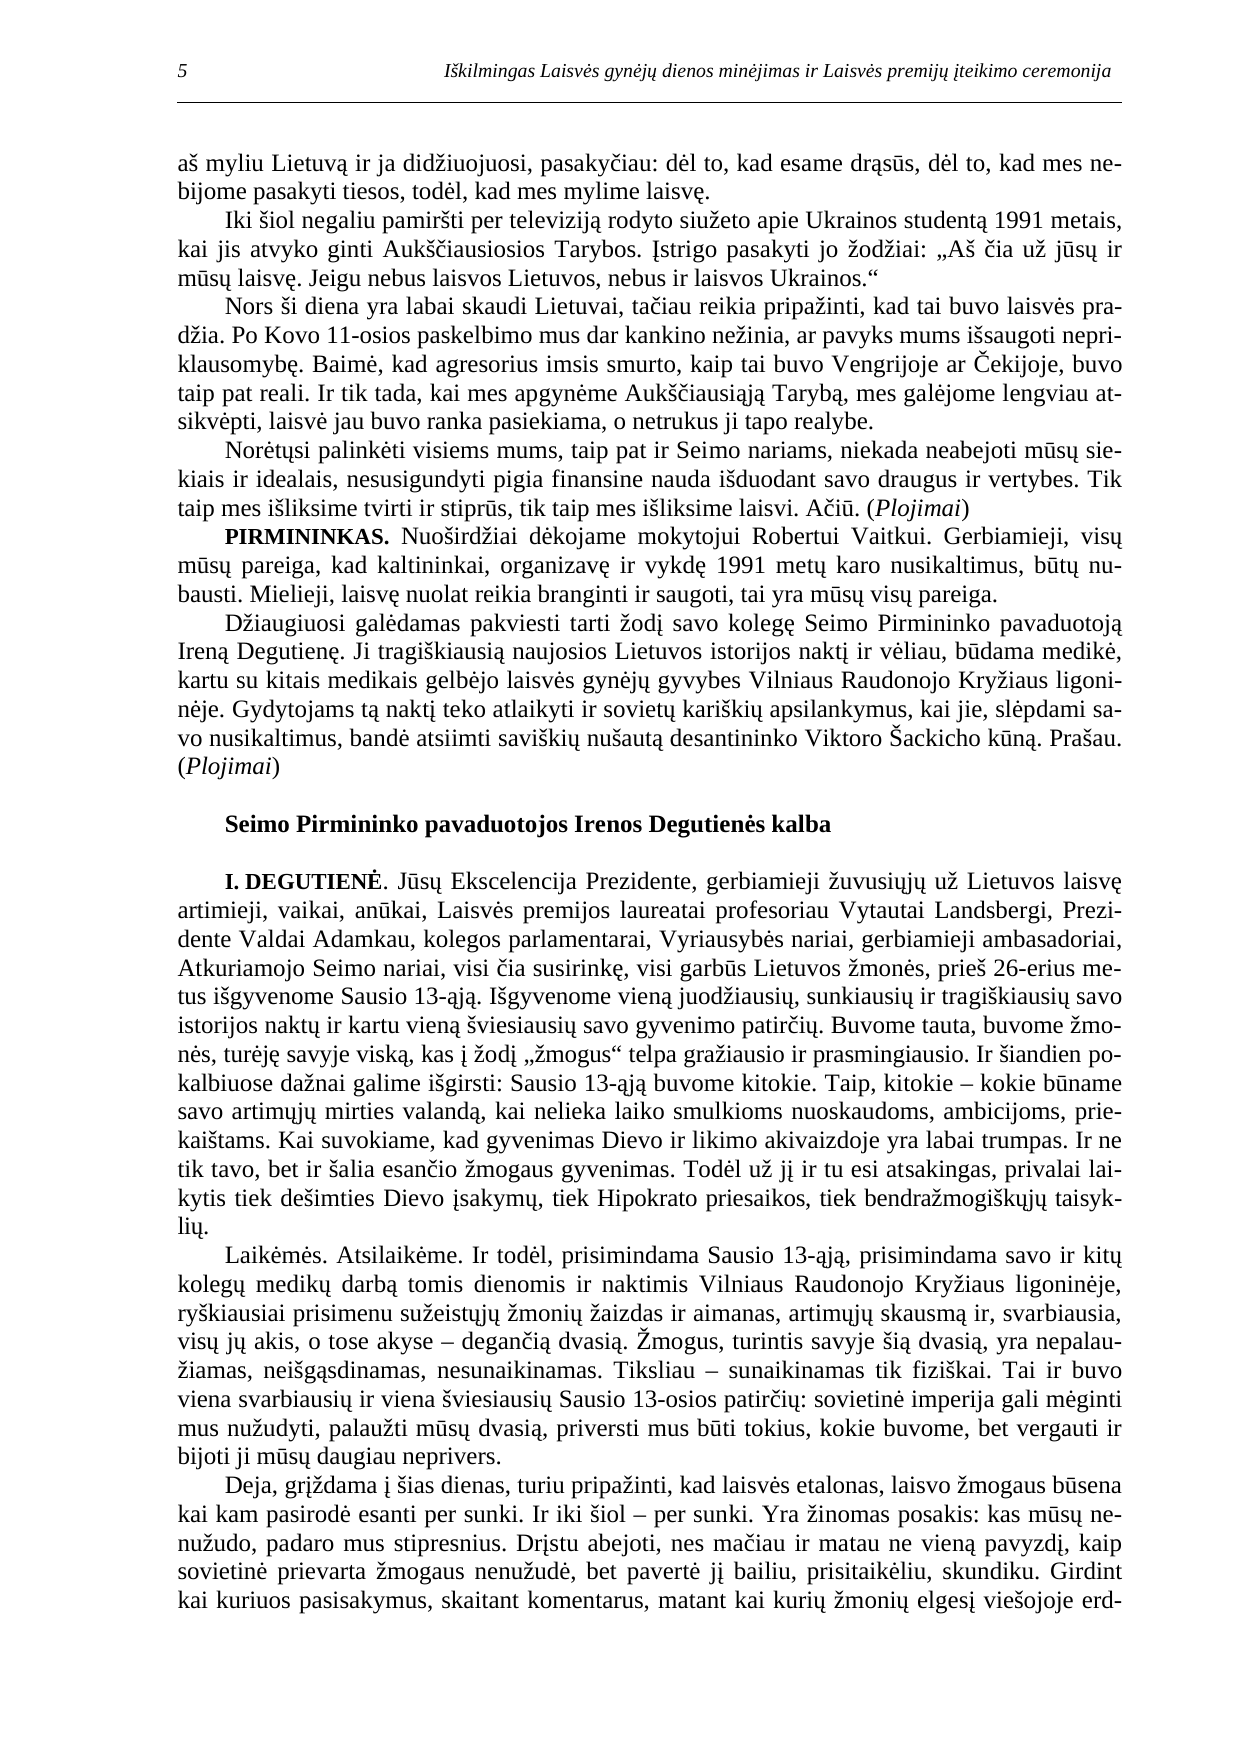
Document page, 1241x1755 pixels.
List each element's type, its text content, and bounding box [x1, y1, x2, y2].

text Džiau­giuo­si ga­lė­da­mas pa­kvies­ti tar­ti žo­dį sa­vo ko­le­gę Sei­mo Pir­mi­nin­ko pa­va­duo­to­ją Ire­ną De­gu­tie­nę. Ji tra­giš­kiau­sią nau­jo­sios Lie­tu­vos is­to­ri­jos nak­tį ir vė­liau, bū­da­ma me­di­kė, kar­tu su ki­tais me­di­kais gel­bė­jo lais­vės gy­nė­jų gy­vy­bes Vil­niaus Rau­do­no­jo Kry­žiaus li­go­ni­nė­je. Gy­dy­to­jams tą nak­tį te­ko at­lai­ky­ti ir so­vie­tų ka­riš­kių ap­si­lan­ky­mus, kai jie, slėp­da­mi sa­vo nu­si­kal­ti­mus, ban­dė at­si­im­ti sa­viš­kių nu­šau­tą de­san­ti­nin­ko Vik­to­ro Šac­ki­cho kū­ną. Pra­šau. (Plo­ji­mai) [177, 608, 1122, 780]
text PIRMININKAS. Nuo­šir­džiai dė­ko­ja­me mo­ky­to­jui Ro­ber­tui Vait­kui. Ger­bia­mie­ji, vi­sų mū­sų pa­rei­ga, kad kal­ti­nin­kai, or­ga­ni­za­vę ir vyk­dę 1991 me­tų ka­ro nu­si­kal­ti­mus, bū­tų nu­baus­ti. Mie­lie­ji, lais­vę nuo­lat rei­kia bran­gin­ti ir sau­go­ti, tai yra mū­sų vi­sų pa­rei­ga. [177, 521, 1122, 608]
text De­ja, grįž­da­ma į šias die­nas, tu­riu pri­pa­žin­ti, kad lais­vės eta­lo­nas, lais­vo žmo­gaus bū­se­na kai kam pa­si­ro­dė esan­ti per sun­ki. Ir iki šiol – per sun­ki. Yra ži­no­mas po­sa­kis: kas mū­sų ne­nu­žu­do, pa­da­ro mus stip­res­nius. Drįs­tu abe­jo­ti, nes ma­čiau ir ma­tau ne vie­ną pa­vyz­dį, kaip so­vie­ti­nė prie­var­ta žmo­gaus ne­nu­žu­dė, bet pa­ver­tė jį bai­liu, pri­si­tai­kė­liu, skun­di­ku. Gir­dint kai ku­riuos pa­si­sa­ky­mus, skai­tant ko­men­ta­rus, ma­tant kai ku­rių žmo­nių el­ge­sį vie­šo­jo­je erd­ [177, 1470, 1122, 1614]
text Iki šiol ne­ga­liu pa­mirš­ti per te­le­vi­zi­ją ro­dy­to siu­že­to apie Uk­rai­nos stu­den­tą 1991 me­tais, kai jis at­vy­ko gin­ti Aukš­čiau­sio­sios Ta­ry­bos. Įstri­go pa­sa­ky­ti jo žo­džiai: „Aš čia už jū­sų ir mū­sų lais­vę. Jei­gu ne­bus lais­vos Lie­tu­vos, ne­bus ir lais­vos Uk­rai­nos.“ [177, 205, 1122, 291]
text Nors ši die­na yra la­bai skau­di Lie­tu­vai, ta­čiau rei­kia pri­pa­žin­ti, kad tai bu­vo lais­vės pra­džia. Po Ko­vo 11-osios pa­skel­bi­mo mus dar kan­ki­no ne­ži­nia, ar pa­vyks mums iš­sau­go­ti ne­pri­klau­so­my­bę. Bai­mė, kad ag­re­so­rius im­sis smur­to, kaip tai bu­vo Veng­ri­jo­je ar Če­ki­jo­je, bu­vo taip pat re­a­li. Ir tik ta­da, kai mes ap­gy­nė­me Aukš­čiau­si­ą­ją Ta­ry­bą, mes ga­lė­jo­me leng­viau at­si­kvėp­ti, lais­vė jau bu­vo ran­ka pa­sie­kia­ma, o ne­tru­kus ji ta­po re­a­ly­be. [177, 291, 1122, 435]
text I. DEGUTIENĖ. Jū­sų Eks­ce­len­ci­ja Pre­zi­den­te, ger­bia­mie­ji žu­vu­sių­jų už Lie­tu­vos lais­vę ar­ti­mie­ji, vai­kai, anū­kai, Lais­vės pre­mi­jos lau­re­a­tai pro­fe­so­riau Vy­tau­tai Land­sber­gi, Pre­zi­den­te Val­dai Adam­kau, ko­le­gos par­la­men­ta­rai, Vy­riau­sy­bės na­riai, ger­bia­mie­ji am­ba­sa­do­riai, At­ku­ria­mo­jo Sei­mo na­riai, vi­si čia su­si­rin­kę, vi­si gar­būs Lie­tu­vos žmo­nės, prieš 26-erius me­tus iš­gy­ve­no­me Sau­sio 13-ąją. Iš­gy­ve­no­me vie­ną juo­džiau­sių, sun­kiau­sių ir tra­giš­kiau­sių sa­vo is­to­ri­jos nak­tų ir kar­tu vie­ną švie­siau­sių sa­vo gy­ve­ni­mo pa­tir­čių. Bu­vo­me tau­ta, bu­vo­me žmo­nės, tu­rė­ję sa­vy­je vis­ką, kas į žo­dį „žmo­gus“ tel­pa gra­žiau­sio ir pra­smin­giau­sio. Ir šian­dien po­kal­biuo­se daž­nai ga­li­me iš­girs­ti: Sau­sio 13-ąją bu­vo­me ki­to­kie. Taip, ki­to­kie – ko­kie bū­na­me sa­vo ar­ti­mų­jų mir­ties va­lan­dą, kai ne­lie­ka lai­ko smul­kioms nuos­kau­doms, am­bi­ci­joms, prie­kaiš­tams. Kai su­vo­kia­me, kad gy­ve­ni­mas Die­vo ir li­ki­mo aki­vaiz­do­je yra la­bai trum­pas. Ir ne tik ta­vo, bet ir ša­lia esan­čio žmo­gaus gy­ve­ni­mas. To­dėl už jį ir tu esi at­sa­kin­gas, pri­va­lai lai­ky­tis tiek de­šim­ties Die­vo įsa­ky­mų, tiek Hi­pok­ra­to prie­sai­kos, tiek ben­draž­mo­giš­kų­jų tai­syk­lių. [177, 866, 1122, 1240]
text No­rė­tų­si pa­lin­kė­ti vi­siems mums, taip pat ir Sei­mo na­riams, nie­ka­da ne­abe­jo­ti mū­sų sie­kiais ir ide­a­lais, ne­su­si­gun­dy­ti pi­gia fi­nan­si­ne nau­da iš­duo­dant sa­vo drau­gus ir ver­ty­bes. Tik taip mes iš­lik­si­me tvir­ti ir stip­rūs, tik taip mes iš­lik­si­me lais­vi. Ačiū. (Plo­ji­mai) [177, 435, 1122, 521]
text Lai­kė­mės. At­si­lai­kė­me. Ir to­dėl, pri­si­min­da­ma Sau­sio 13-ąją, pri­si­min­da­ma sa­vo ir ki­tų ko­le­gų me­di­kų dar­bą to­mis die­no­mis ir nak­ti­mis Vil­niaus Rau­do­no­jo Kry­žiaus li­go­ni­nė­je, ryš­kiau­siai pri­si­me­nu su­žeis­tų­jų žmo­nių žaiz­das ir ai­ma­nas, ar­ti­mų­jų skaus­mą ir, svar­biau­sia, vi­sų jų akis, o to­se aky­se – de­gan­čią dva­sią. Žmo­gus, tu­rin­tis sa­vy­je šią dva­sią, yra ne­pa­lau­žia­mas, ne­iš­gąs­di­na­mas, ne­su­nai­ki­na­mas. Tiks­liau – su­nai­ki­na­mas tik fi­ziš­kai. Tai ir bu­vo vie­na svar­biau­sių ir vie­na švie­siau­sių Sau­sio 13-osios pa­tir­čių: so­vie­ti­nė im­pe­ri­ja ga­li mė­gin­ti mus nu­žu­dy­ti, pa­lauž­ti mū­sų dva­sią, pri­vers­ti mus bū­ti to­kius, ko­kie bu­vo­me, bet ver­gau­ti ir bi­jo­ti ji mū­sų dau­giau ne­pri­vers. [177, 1240, 1122, 1470]
text aš my­liu Lie­tu­vą ir ja di­džiuo­juo­si, pa­sa­ky­čiau: dėl to, kad esa­me drą­sūs, dėl to, kad mes ne­bi­jo­me pa­sa­ky­ti tie­sos, to­dėl, kad mes my­li­me lais­vę. [177, 148, 1122, 205]
text Sei­mo Pir­mi­nin­ko pa­va­duo­to­jos Ire­nos De­gu­tie­nės kal­ba [177, 809, 1122, 838]
